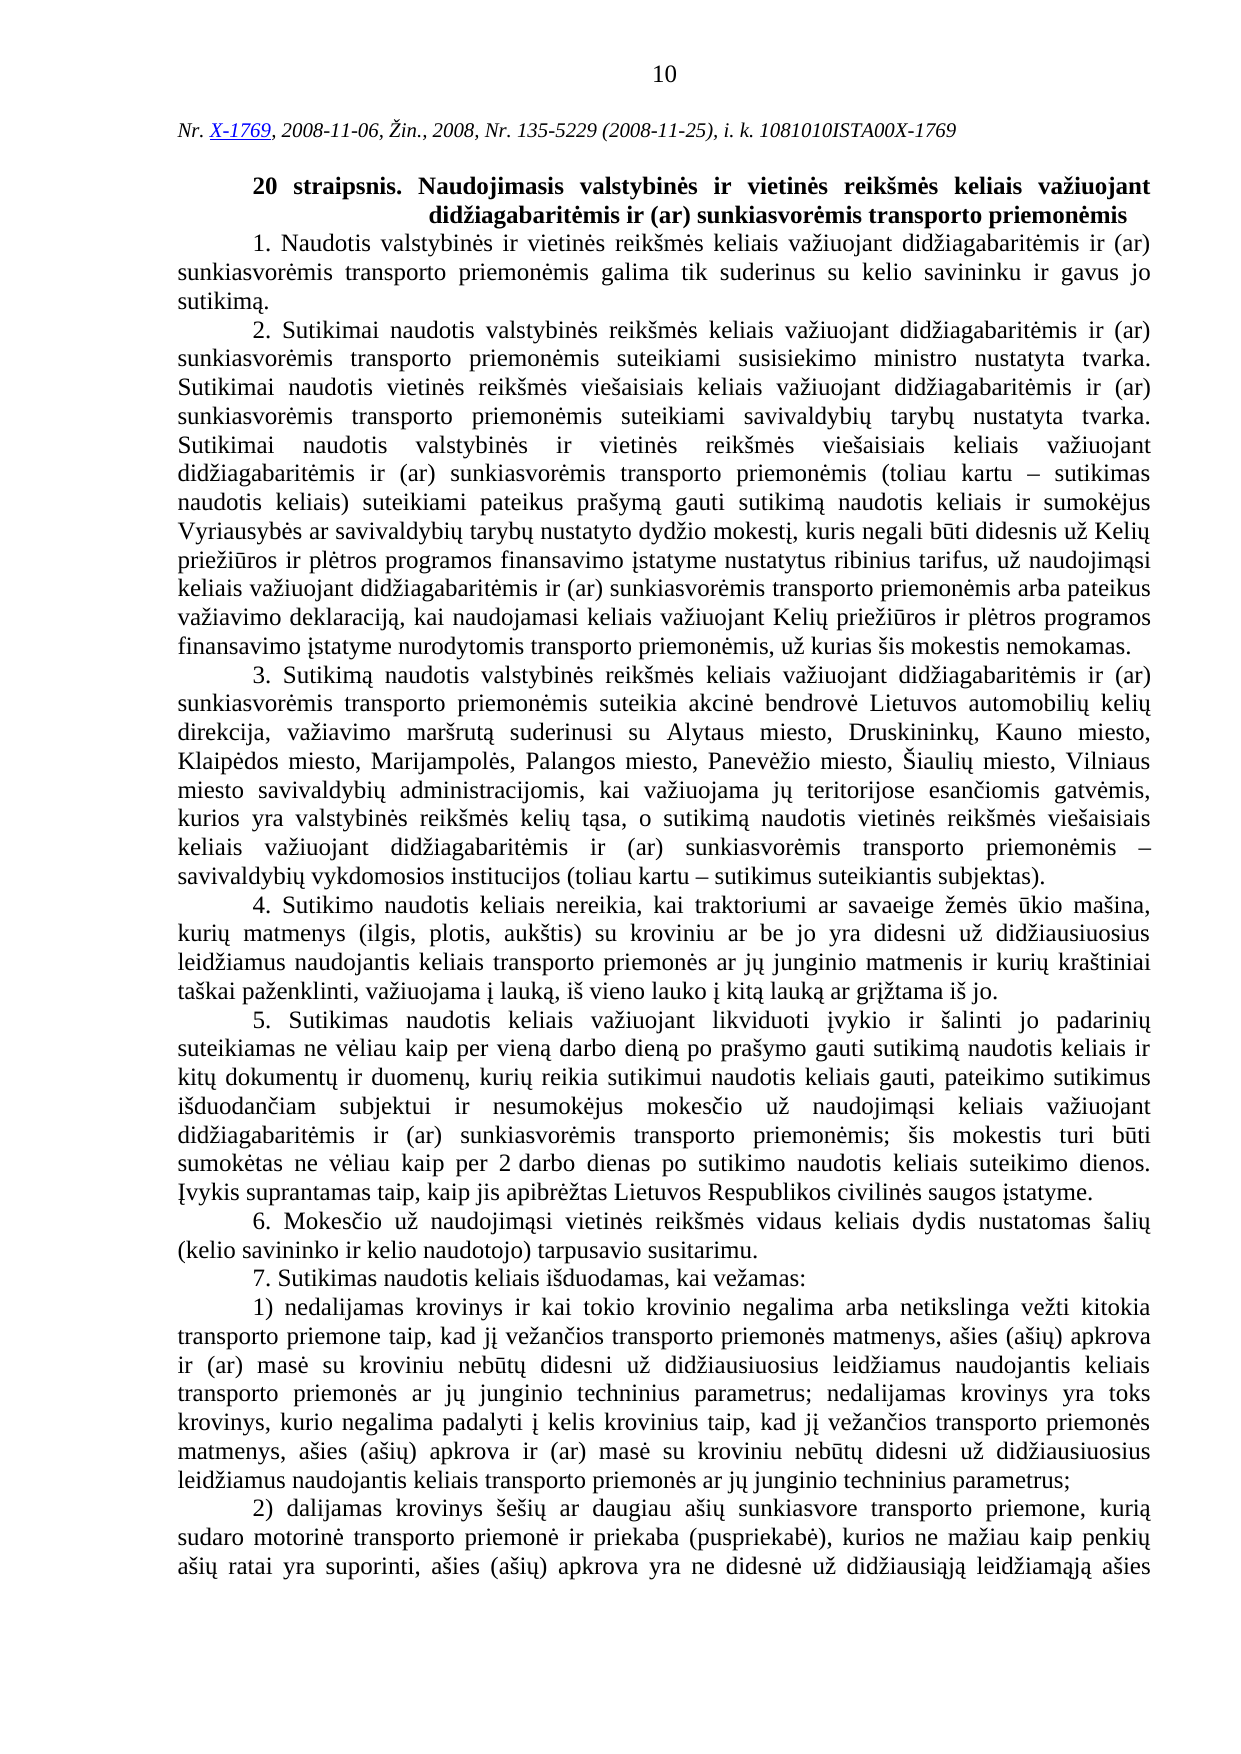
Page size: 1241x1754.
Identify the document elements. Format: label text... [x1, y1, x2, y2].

text 6. Mokesčio už naudojimąsi vietinės reikšmės vidaus keliais dydis nustatomas šalių (kelio savininko ir kelio naudotojo) tarpusavio susitarimu. [177, 1206, 1152, 1263]
text 7. Sutikimas naudotis keliais išduodamas, kai vežamas: [177, 1263, 1152, 1292]
text 2. Sutikimai naudotis valstybinės reikšmės keliais važiuojant didžiagabaritėmis ir (ar) sunkiasvorėmis transporto priemonėmis suteikiami susisiekimo ministro nustatyta tvarka. Sutikimai naudotis vietinės reikšmės viešaisiais keliais važiuojant didžiagabaritėmis ir (ar) sunkiasvorėmis transporto priemonėmis suteikiami savivaldybių tarybų nustatyta tvarka. Sutikimai naudotis valstybinės ir vietinės reikšmės viešaisiais keliais važiuojant didžiagabaritėmis ir (ar) sunkiasvorėmis transporto priemonėmis (toliau kartu – sutikimas naudotis keliais) suteikiami pateikus prašymą gauti sutikimą naudotis keliais ir sumokėjus Vyriausybės ar savivaldybių tarybų nustatyto dydžio mokestį, kuris negali būti didesnis už Kelių priežiūros ir plėtros programos finansavimo įstatyme nustatytus ribinius tarifus, už naudojimąsi keliais važiuojant didžiagabaritėmis ir (ar) sunkiasvorėmis transporto priemonėmis arba pateikus važiavimo deklaraciją, kai naudojamasi keliais važiuojant Kelių priežiūros ir plėtros programos finansavimo įstatyme nurodytomis transporto priemonėmis, už kurias šis mokestis nemokamas. [177, 315, 1152, 660]
text 4. Sutikimo naudotis keliais nereikia, kai traktoriumi ar savaeige žemės ūkio mašina, kurių matmenys (ilgis, plotis, aukštis) su kroviniu ar be jo yra didesni už didžiausiuosius leidžiamus naudojantis keliais transporto priemonės ar jų junginio matmenis ir kurių kraštiniai taškai paženklinti, važiuojama į lauką, iš vieno lauko į kitą lauką ar grįžtama iš jo. [177, 890, 1152, 1005]
text 20 straipsnis. Naudojimasis valstybinės ir vietinės reikšmės keliais važiuojant didžiagabaritėmis ir (ar) sunkiasvorėmis transporto priemonėmis [252, 171, 1152, 228]
text 5. Sutikimas naudotis keliais važiuojant likviduoti įvykio ir šalinti jo padarinių suteikiamas ne vėliau kaip per vieną darbo dieną po prašymo gauti sutikimą naudotis keliais ir kitų dokumentų ir duomenų, kurių reikia sutikimui naudotis keliais gauti, pateikimo sutikimus išduodančiam subjektui ir nesumokėjus mokesčio už naudojimąsi keliais važiuojant didžiagabaritėmis ir (ar) sunkiasvorėmis transporto priemonėmis; šis mokestis turi būti sumokėtas ne vėliau kaip per 2 darbo dienas po sutikimo naudotis keliais suteikimo dienos. Įvykis suprantamas taip, kaip jis apibrėžtas Lietuvos Respublikos civilinės saugos įstatyme. [177, 1005, 1152, 1206]
text 2) dalijamas krovinys šešių ar daugiau ašių sunkiasvore transporto priemone, kurią sudaro motorinė transporto priemonė ir priekaba (puspriekabė), kurios ne mažiau kaip penkių ašių ratai yra suporinti, ašies (ašių) apkrova yra ne didesnė už didžiausiąją leidžiamąją ašies [177, 1493, 1152, 1580]
text 1. Naudotis valstybinės ir vietinės reikšmės keliais važiuojant didžiagabaritėmis ir (ar) sunkiasvorėmis transporto priemonėmis galima tik suderinus su kelio savininku ir gavus jo sutikimą. [177, 228, 1152, 315]
text Nr. X-1769, 2008-11-06, Žin., 2008, Nr. 135-5229 (2008-11-25), i. k. 1081010ISTA00X-1769 [177, 118, 1152, 142]
text 3. Sutikimą naudotis valstybinės reikšmės keliais važiuojant didžiagabaritėmis ir (ar) sunkiasvorėmis transporto priemonėmis suteikia akcinė bendrovė Lietuvos automobilių kelių direkcija, važiavimo maršrutą suderinusi su Alytaus miesto, Druskininkų, Kauno miesto, Klaipėdos miesto, Marijampolės, Palangos miesto, Panevėžio miesto, Šiaulių miesto, Vilniaus miesto savivaldybių administracijomis, kai važiuojama jų teritorijose esančiomis gatvėmis, kurios yra valstybinės reikšmės kelių tąsa, o sutikimą naudotis vietinės reikšmės viešaisiais keliais važiuojant didžiagabaritėmis ir (ar) sunkiasvorėmis transporto priemonėmis – savivaldybių vykdomosios institucijos (toliau kartu – sutikimus suteikiantis subjektas). [177, 660, 1152, 890]
text 1) nedalijamas krovinys ir kai tokio krovinio negalima arba netikslinga vežti kitokia transporto priemone taip, kad jį vežančios transporto priemonės matmenys, ašies (ašių) apkrova ir (ar) masė su kroviniu nebūtų didesni už didžiausiuosius leidžiamus naudojantis keliais transporto priemonės ar jų junginio techninius parametrus; nedalijamas krovinys yra toks krovinys, kurio negalima padalyti į kelis krovinius taip, kad jį vežančios transporto priemonės matmenys, ašies (ašių) apkrova ir (ar) masė su kroviniu nebūtų didesni už didžiausiuosius leidžiamus naudojantis keliais transporto priemonės ar jų junginio techninius parametrus; [177, 1292, 1152, 1493]
